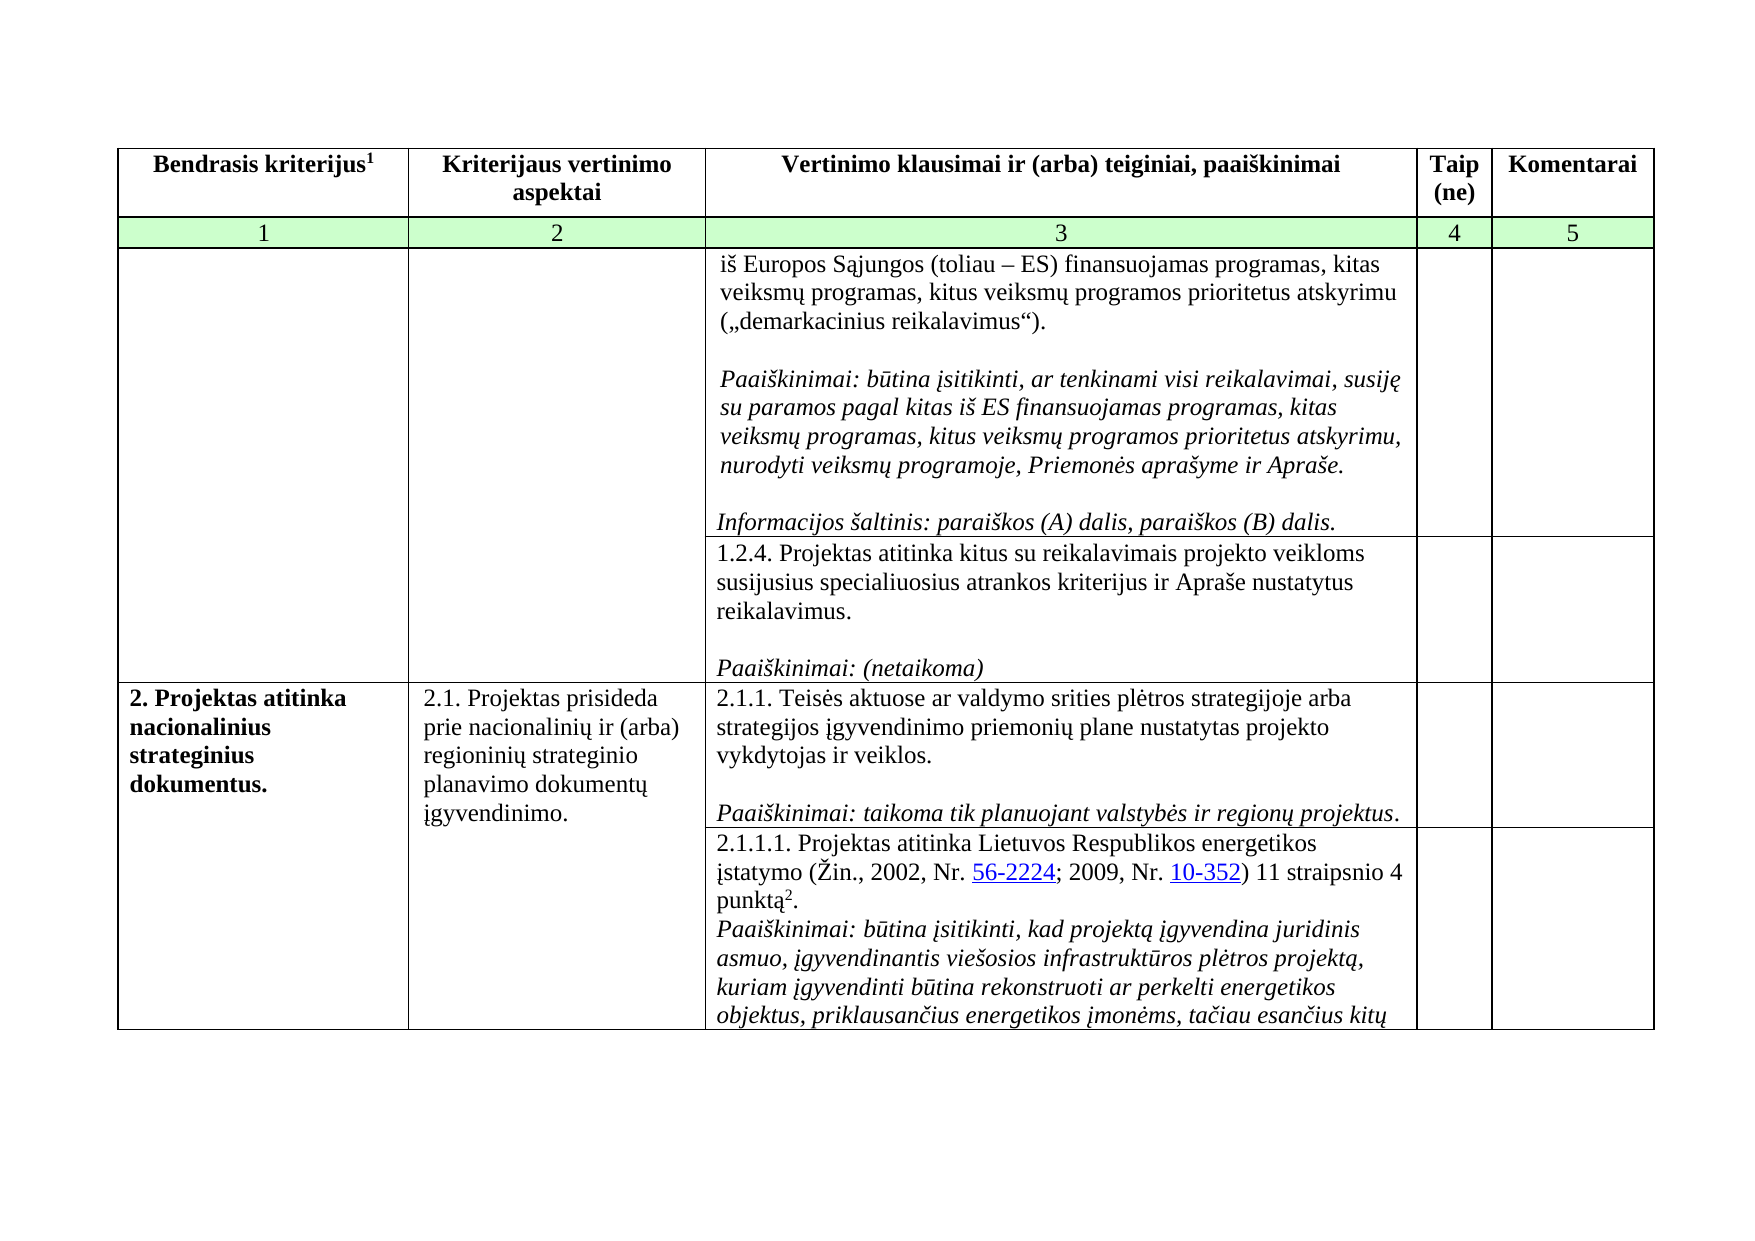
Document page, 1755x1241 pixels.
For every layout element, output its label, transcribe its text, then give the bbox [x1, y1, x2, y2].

table_cell [119, 249, 408, 682]
table_cell [1418, 683, 1491, 827]
table_cell [1418, 249, 1491, 536]
table_cell [1418, 828, 1491, 1029]
table_header Vertinimo klausimai ir (arba) teiginiai, paaiškinimai [706, 149, 1416, 206]
table_cell 2. Projektas atitinka nacionalinius strateginius dokumentus. [119, 683, 408, 1029]
table_cell [1493, 828, 1653, 1029]
table_cell iš Europos Sąjungos (toliau – ES) finansuojamas programas, kitas veiksmų programas, kitus veiksmų programos prioritetus atskyrimu („demarkacinius reikalavimus“). Paaiškinimai: būtina įsitikinti, ar tenkinami visi reikalavimai, susiję su paramos pagal kitas iš ES finansuojamas programas, kitas veiksmų programas, kitus veiksmų programos prioritetus atskyrimu, nurodyti veiksmų programoje, Priemonės aprašyme ir Apraše. Informacijos šaltinis: paraiškos (A) dalis, paraiškos (B) dalis. [706, 249, 1416, 536]
table_cell [1418, 537, 1491, 682]
table_header Kriterijaus vertinimo aspektai [409, 149, 705, 206]
table_header Taip (ne) [1418, 149, 1491, 206]
table_header Bendrasis kriterijus1 [119, 149, 408, 206]
table_cell 1.2.4. Projektas atitinka kitus su reikalavimais projekto veikloms susijusius specialiuosius atrankos kriterijus ir Apraše nustatytus reikalavimus. Paaiškinimai: (netaikoma) [706, 537, 1416, 682]
table_cell 2 [409, 218, 705, 247]
table_cell 2.1. Projektas prisideda prie nacionalinių ir (arba) regioninių strateginio planavimo dokumentų įgyvendinimo. [409, 683, 705, 1029]
table_cell [706, 206, 1416, 216]
table_cell 5 [1493, 218, 1653, 247]
table_cell 3 [706, 218, 1416, 247]
table_cell 4 [1418, 218, 1491, 247]
table_cell [1493, 249, 1653, 536]
table_cell [119, 206, 408, 216]
table_header Komentarai [1493, 149, 1653, 206]
table_cell [1493, 537, 1653, 682]
table_cell 2.1.1. Teisės aktuose ar valdymo srities plėtros strategijoje arba strategijos įgyvendinimo priemonių plane nustatytas projekto vykdytojas ir veiklos. Paaiškinimai: taikoma tik planuojant valstybės ir regionų projektus. [706, 683, 1416, 827]
table_cell [1493, 683, 1653, 827]
table_cell [1493, 206, 1653, 216]
table_cell [409, 206, 705, 216]
table_cell [409, 249, 705, 682]
table_cell 2.1.1.1. Projektas atitinka Lietuvos Respublikos energetikos įstatymo (Žin., 2002, Nr. 56-2224; 2009, Nr. 10-352) 11 straipsnio 4 punktą2. Paaiškinimai: būtina įsitikinti, kad projektą įgyvendina juridinis asmuo, įgyvendinantis viešosios infrastruktūros plėtros projektą, kuriam įgyvendinti būtina rekonstruoti ar perkelti energetikos objektus, priklausančius energetikos įmonėms, tačiau esančius kitų [706, 828, 1416, 1029]
table_cell 1 [119, 218, 408, 247]
table_cell [1418, 206, 1491, 216]
